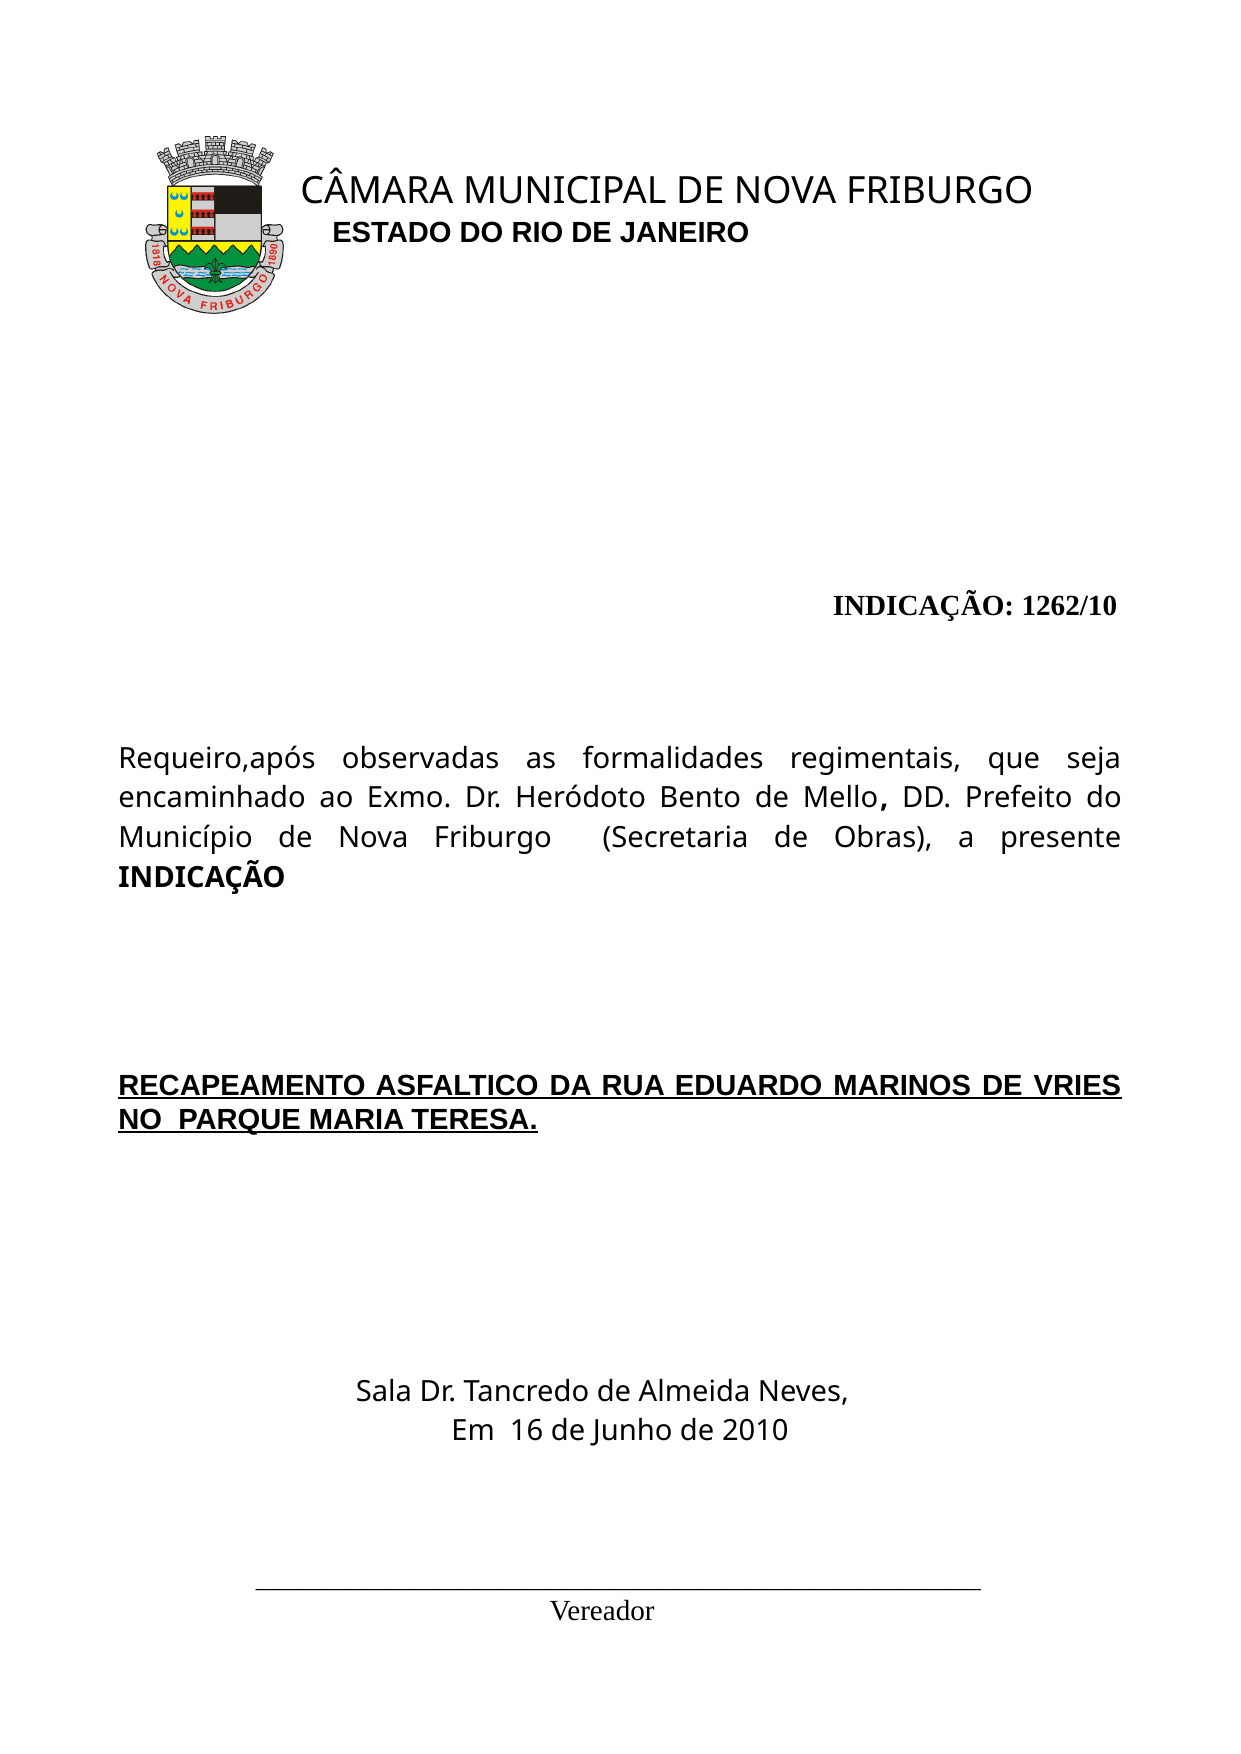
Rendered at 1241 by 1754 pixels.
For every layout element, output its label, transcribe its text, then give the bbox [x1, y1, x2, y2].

text Sala Dr. Tancredo de Almeida Neves, [118, 1370, 1122, 1410]
text [118, 163, 142, 214]
text CÂMARA MUNICIPAL DE NOVA FRIBURGO [287, 163, 1122, 214]
text __________________________________________________________ [118, 1564, 1122, 1593]
text Requeiro,após observadas as formalidades regimentais, que seja encaminhado ao Exmo. Dr. Heródoto Bento de Mello, DD. Prefeito do Município de Nova Friburgo (Secretaria de Obras), a presente INDICAÇÃO [118, 737, 1122, 896]
text INDICAÇÃO: 1262/10 [118, 588, 1122, 622]
text ESTADO DO RIO DE JANEIRO [287, 214, 1122, 248]
text Vereador [118, 1593, 1122, 1627]
text NO PARQUE MARIA TERESA. [118, 1099, 1122, 1135]
text [121, 214, 142, 248]
text RECAPEAMENTO ASFALTICO DA RUA EDUARDO MARINOS DE VRIES [118, 1068, 1122, 1097]
text Em 16 de Junho de 2010 [118, 1410, 1122, 1449]
